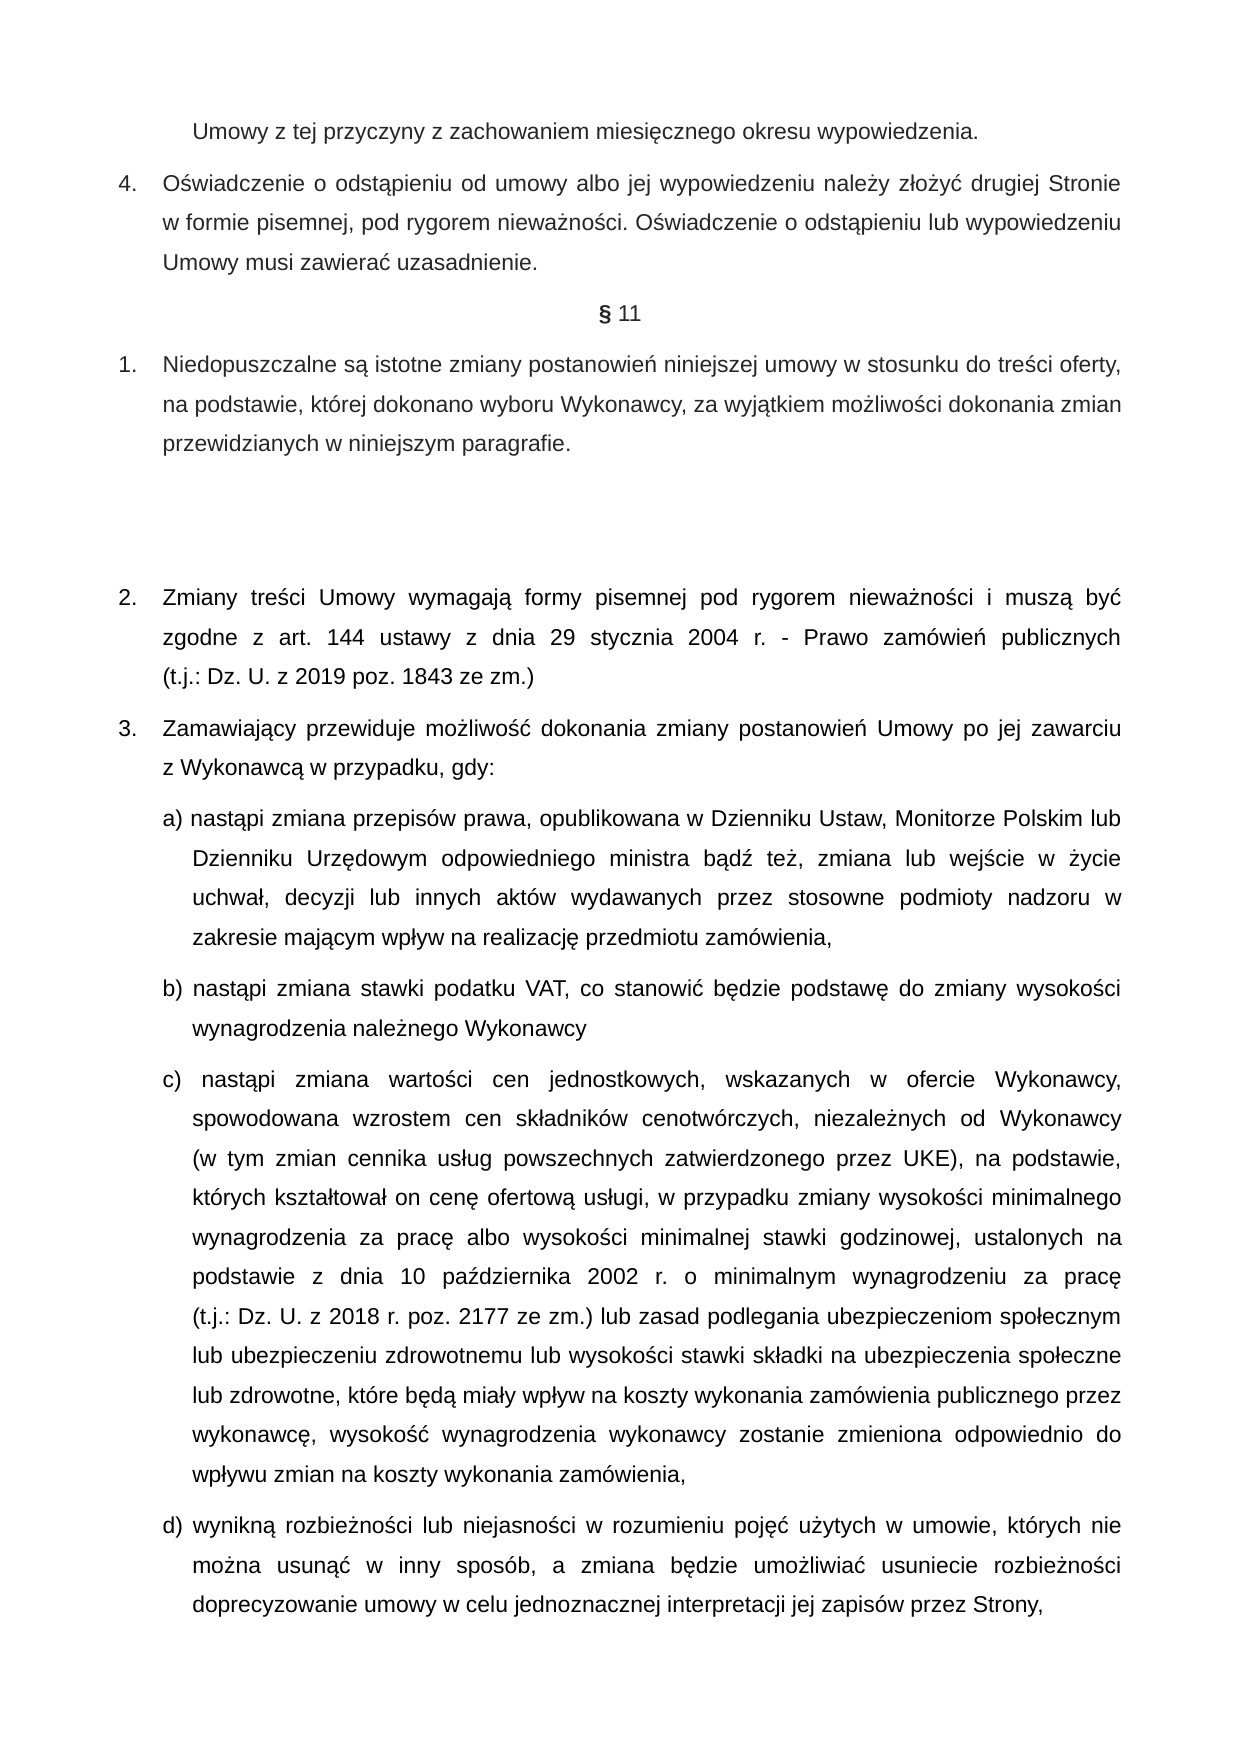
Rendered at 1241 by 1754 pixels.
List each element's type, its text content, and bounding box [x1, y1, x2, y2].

list Niedopuszczalne są istotne zmiany postanowień niniejszej umowy w stosunku do treści oferty, na podstawie, której dokonano wyboru Wykonawcy, za wyjątkiem możliwości dokonania zmian przewidzianych w niniejszym paragrafie. [118, 351, 1122, 456]
text c) nastąpi zmiana wartości cen jednostkowych, wskazanych w ofercie Wykonawcy, spowodowana wzrostem cen składników cenotwórczych, niezależnych od Wykonawcy (w tym zmian cennika usług powszechnych zatwierdzonego przez UKE), na podstawie, których kształtował on cenę ofertową usługi, w przypadku zmiany wysokości minimalnego wynagrodzenia za pracę albo wysokości minimalnej stawki godzinowej, ustalonych na podstawie z dnia 10 października 2002 r. o minimalnym wynagrodzeniu za pracę (t.j.: Dz. U. z 2018 r. poz. 2177 ze zm.) lub zasad podlegania ubezpieczeniom społecznym lub ubezpieczeniu zdrowotnemu lub wysokości stawki składki na ubezpieczenia społeczne lub zdrowotne, które będą miały wpływ na koszty wykonania zamówienia publicznego przez wykonawcę, wysokość wynagrodzenia wykonawcy zostanie zmieniona odpowiednio do wpływu zmian na koszty wykonania zamówienia, [162, 1066, 1122, 1487]
text b) nastąpi zmiana stawki podatku VAT, co stanowić będzie podstawę do zmiany wysokości wynagrodzenia należnego Wykonawcy [162, 975, 1122, 1041]
list Zamawiający przewiduje możliwość dokonania zmiany postanowień Umowy po jej zawarciu z Wykonawcą w przypadku, gdy: [118, 714, 1122, 780]
text § 11 [118, 300, 1122, 326]
text d) wynikną rozbieżności lub niejasności w rozumieniu pojęć użytych w umowie, których nie można usunąć w inny sposób, a zmiana będzie umożliwiać usuniecie rozbieżności doprecyzowanie umowy w celu jednoznacznej interpretacji jej zapisów przez Strony, [162, 1512, 1122, 1617]
text Umowy z tej przyczyny z zachowaniem miesięcznego okresu wypowiedzenia. [162, 118, 1122, 144]
list Oświadczenie o odstąpieniu od umowy albo jej wypowiedzeniu należy złożyć drugiej Stronie w formie pisemnej, pod rygorem nieważności. Oświadczenie o odstąpieniu lub wypowiedzeniu Umowy musi zawierać uzasadnienie. [118, 169, 1122, 275]
text a) nastąpi zmiana przepisów prawa, opublikowana w Dzienniku Ustaw, Monitorze Polskim lub Dzienniku Urzędowym odpowiedniego ministra bądź też, zmiana lub wejście w życie uchwał, decyzji lub innych aktów wydawanych przez stosowne podmioty nadzoru w zakresie mającym wpływ na realizację przedmiotu zamówienia, [162, 805, 1122, 950]
list Zmiany treści Umowy wymagają formy pisemnej pod rygorem nieważności i muszą być zgodne z art. 144 ustawy z dnia 29 stycznia 2004 r. - Prawo zamówień publicznych (t.j.: Dz. U. z 2019 poz. 1843 ze zm.) [118, 584, 1122, 689]
